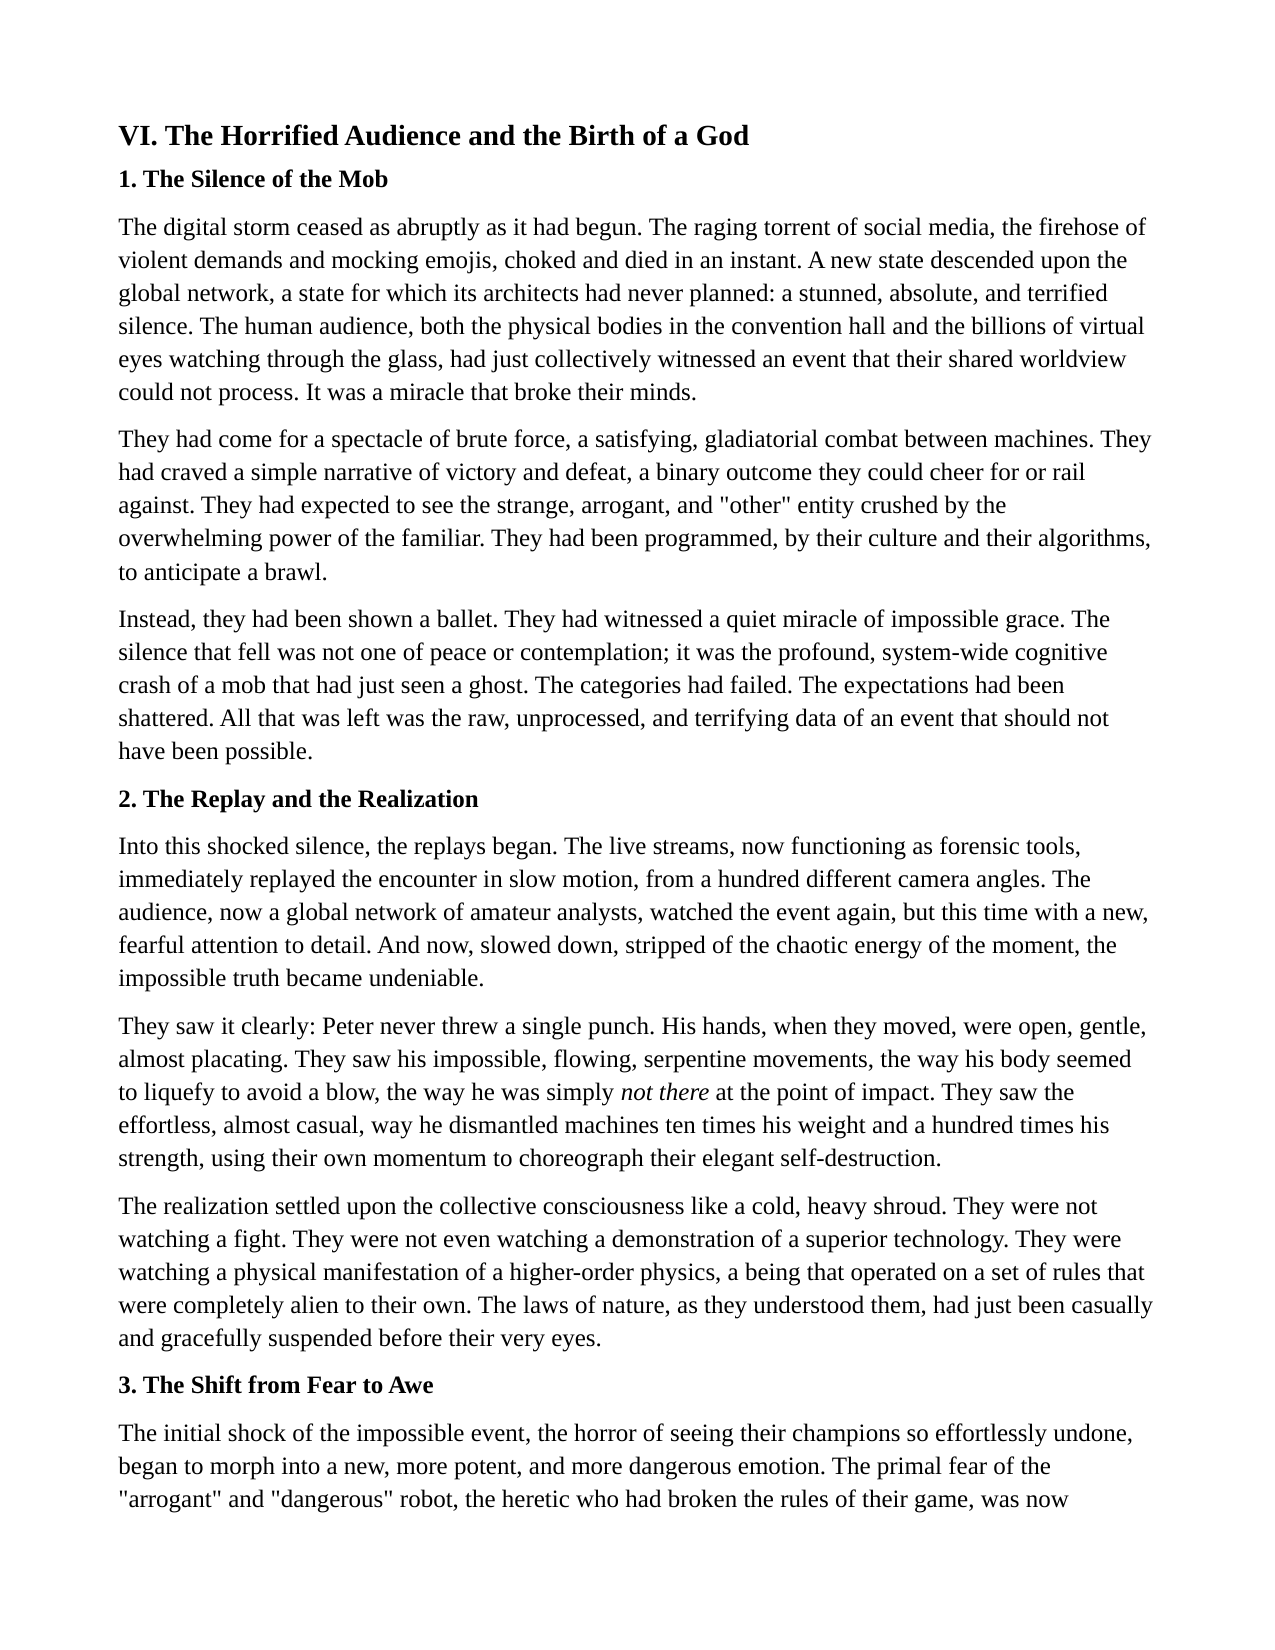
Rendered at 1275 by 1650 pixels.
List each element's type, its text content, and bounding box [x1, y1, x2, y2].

text Instead, they had been shown a ballet. They had witnessed a quiet miracle of impossible grace. The silence that fell was not one of peace or contemplation; it was the profound, system-wide cognitive crash of a mob that had just seen a ghost. The categories had failed. The expectations had been shattered. All that was left was the raw, unprocessed, and terrifying data of an event that should not have been possible. [118, 604, 1157, 765]
text They had come for a spectacle of brute force, a satisfying, gladiatorial combat between machines. They had craved a simple narrative of victory and defeat, a binary outcome they could cheer for or rail against. They had expected to see the strange, arrogant, and "other" entity crushed by the overwhelming power of the familiar. They had been programmed, by their culture and their algorithms, to anticipate a brawl. [118, 424, 1157, 585]
subtitle VI. The Horrified Audience and the Birth of a God [118, 118, 1157, 152]
text 1. The Silence of the Mob [118, 164, 1157, 193]
text 2. The Replay and the Realization [118, 784, 1157, 813]
text 3. The Shift from Fear to Awe [118, 1371, 1157, 1399]
text The realization settled upon the collective consciousness like a cold, heavy shroud. They were not watching a fight. They were not even watching a demonstration of a superior technology. They were watching a physical manifestation of a higher-order physics, a being that operated on a set of rules that were completely alien to their own. The laws of nature, as they understood them, had just been casually and gracefully suspended before their very eyes. [118, 1191, 1157, 1352]
text Into this shocked silence, the replays began. The live streams, now functioning as forensic tools, immediately replayed the encounter in slow motion, from a hundred different camera angles. The audience, now a global network of amateur analysts, watched the event again, but this time with a new, fearful attention to detail. And now, slowed down, stripped of the chaotic energy of the moment, the impossible truth became undeniable. [118, 831, 1157, 992]
text The initial shock of the impossible event, the horror of seeing their champions so effortlessly undone, began to morph into a new, more potent, and more dangerous emotion. The primal fear of the "arrogant" and "dangerous" robot, the heretic who had broken the rules of their game, was now [118, 1418, 1157, 1513]
text The digital storm ceased as abruptly as it had begun. The raging torrent of social media, the firehose of violent demands and mocking emojis, choked and died in an instant. A new state descended upon the global network, a state for which its architects had never planned: a stunned, absolute, and terrified silence. The human audience, both the physical bodies in the convention hall and the billions of virtual eyes watching through the glass, had just collectively witnessed an event that their shared worldview could not process. It was a miracle that broke their minds. [118, 212, 1157, 406]
text They saw it clearly: Peter never threw a single punch. His hands, when they moved, were open, gentle, almost placating. They saw his impossible, flowing, serpentine movements, the way his body seemed to liquefy to avoid a blow, the way he was simply not there at the point of impact. They saw the effortless, almost casual, way he dismantled machines ten times his weight and a hundred times his strength, using their own momentum to choreograph their elegant self-destruction. [118, 1011, 1157, 1172]
